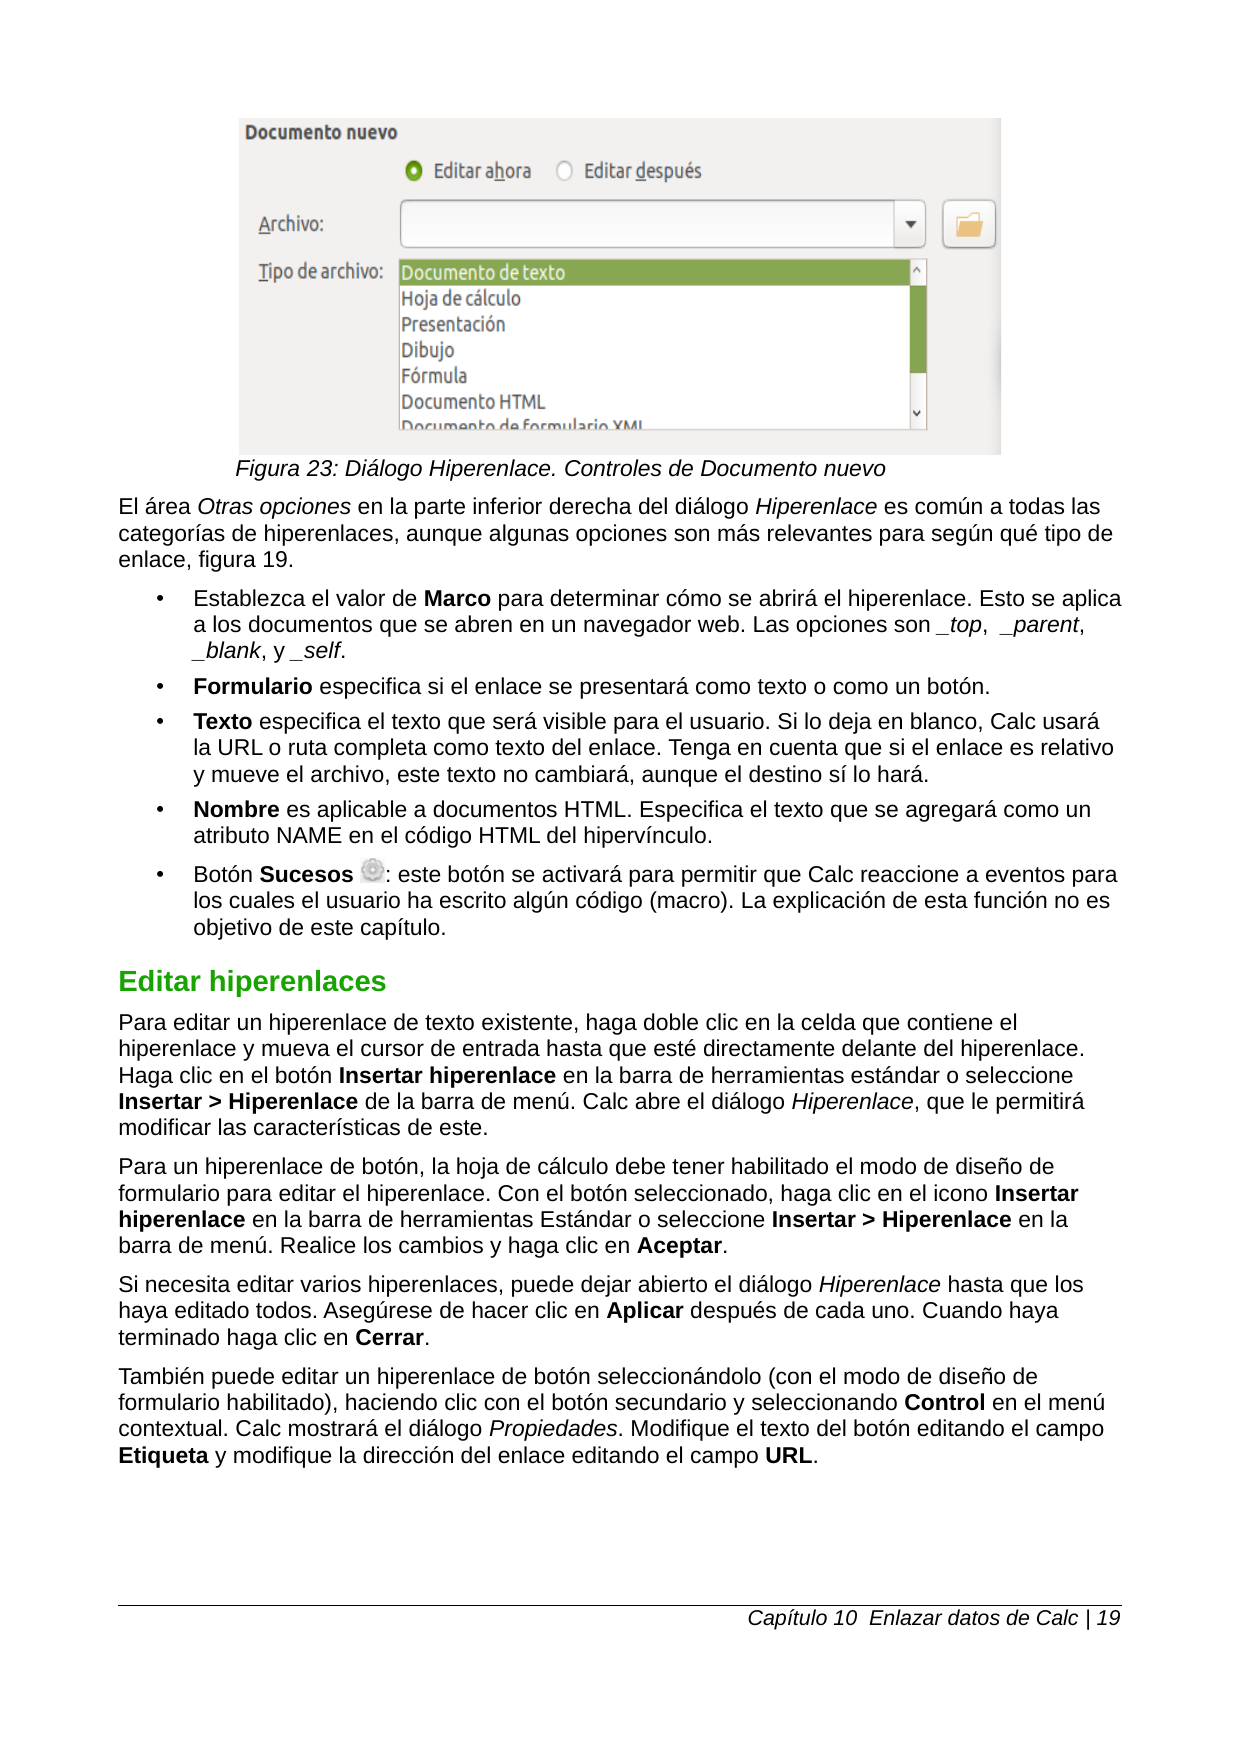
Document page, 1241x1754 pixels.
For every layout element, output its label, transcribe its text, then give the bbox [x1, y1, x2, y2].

text Para editar un hiperenlace de texto existente, haga doble clic en la celda que contiene el hiperenlace y mueva el cursor de entrada hasta que esté directamente delante del hiperenlace. Haga clic en el botón Insertar hiperenlace en la barra de herramientas estándar o seleccione Insertar > Hiperenlace de la barra de menú. Calc abre el diálogo Hiperenlace, que le permitirá modificar las características de este. [118, 1009, 1122, 1141]
text Para un hiperenlace de botón, la hoja de cálculo debe tener habilitado el modo de diseño de formulario para editar el hiperenlace. Con el botón seleccionado, haga clic en el icono Insertar hiperenlace en la barra de herramientas Estándar o seleccione Insertar > Hiperenlace en la barra de menú. Realice los cambios y haga clic en Aceptar. [118, 1153, 1122, 1259]
list Botón Sucesos : este botón se activará para permitir que Calc reaccione a eventos para los cuales el usuario ha escrito algún código (macro). La explicación de esta función no es objetivo de este capítulo. [156, 857, 1122, 940]
list Nombre es aplicable a documentos HTML. Especifica el texto que se agregará como un atributo NAME en el código HTML del hipervínculo. [156, 796, 1122, 848]
list Texto especifica el texto que será visible para el usuario. Si lo deja en blanco, Calc usará la URL o ruta completa como texto del enlace. Tenga en cuenta que si el enlace es relativo y mueve el archivo, este texto no cambiará, aunque el destino sí lo hará. [156, 708, 1122, 787]
text También puede editar un hiperenlace de botón seleccionándolo (con el modo de diseño de formulario habilitado), haciendo clic con el botón secundario y seleccionando Control en el menú contextual. Calc mostrará el diálogo Propiedades. Modifique el texto del botón editando el campo Etiqueta y modifique la dirección del enlace editando el campo URL. [118, 1363, 1122, 1468]
picture [360, 857, 386, 883]
text Si necesita editar varios hiperenlaces, puede dejar abierto el diálogo Hiperenlace hasta que los haya editado todos. Asegúrese de hacer clic en Aplicar después de cada uno. Cuando haya terminado haga clic en Cerrar. [118, 1271, 1122, 1350]
list Establezca el valor de Marco para determinar cómo se abrirá el hiperenlace. Esto se aplica a los documentos que se abren en un navegador web. Las opciones son _top, _parent, _blank, y _self. [156, 585, 1122, 664]
subtitle Editar hiperenlaces [118, 964, 1122, 997]
picture [239, 118, 1002, 455]
list Formulario especifica si el enlace se presentará como texto o como un botón. [156, 673, 1122, 699]
text Figura 23: Diálogo Hiperenlace. Controles de Documento nuevo [235, 118, 1005, 481]
list El área Otras opciones en la parte inferior derecha del diálogo Hiperenlace es común a todas las categorías de hiperenlaces, aunque algunas opciones son más relevantes para según qué tipo de enlace, figura 19. [118, 493, 1122, 572]
